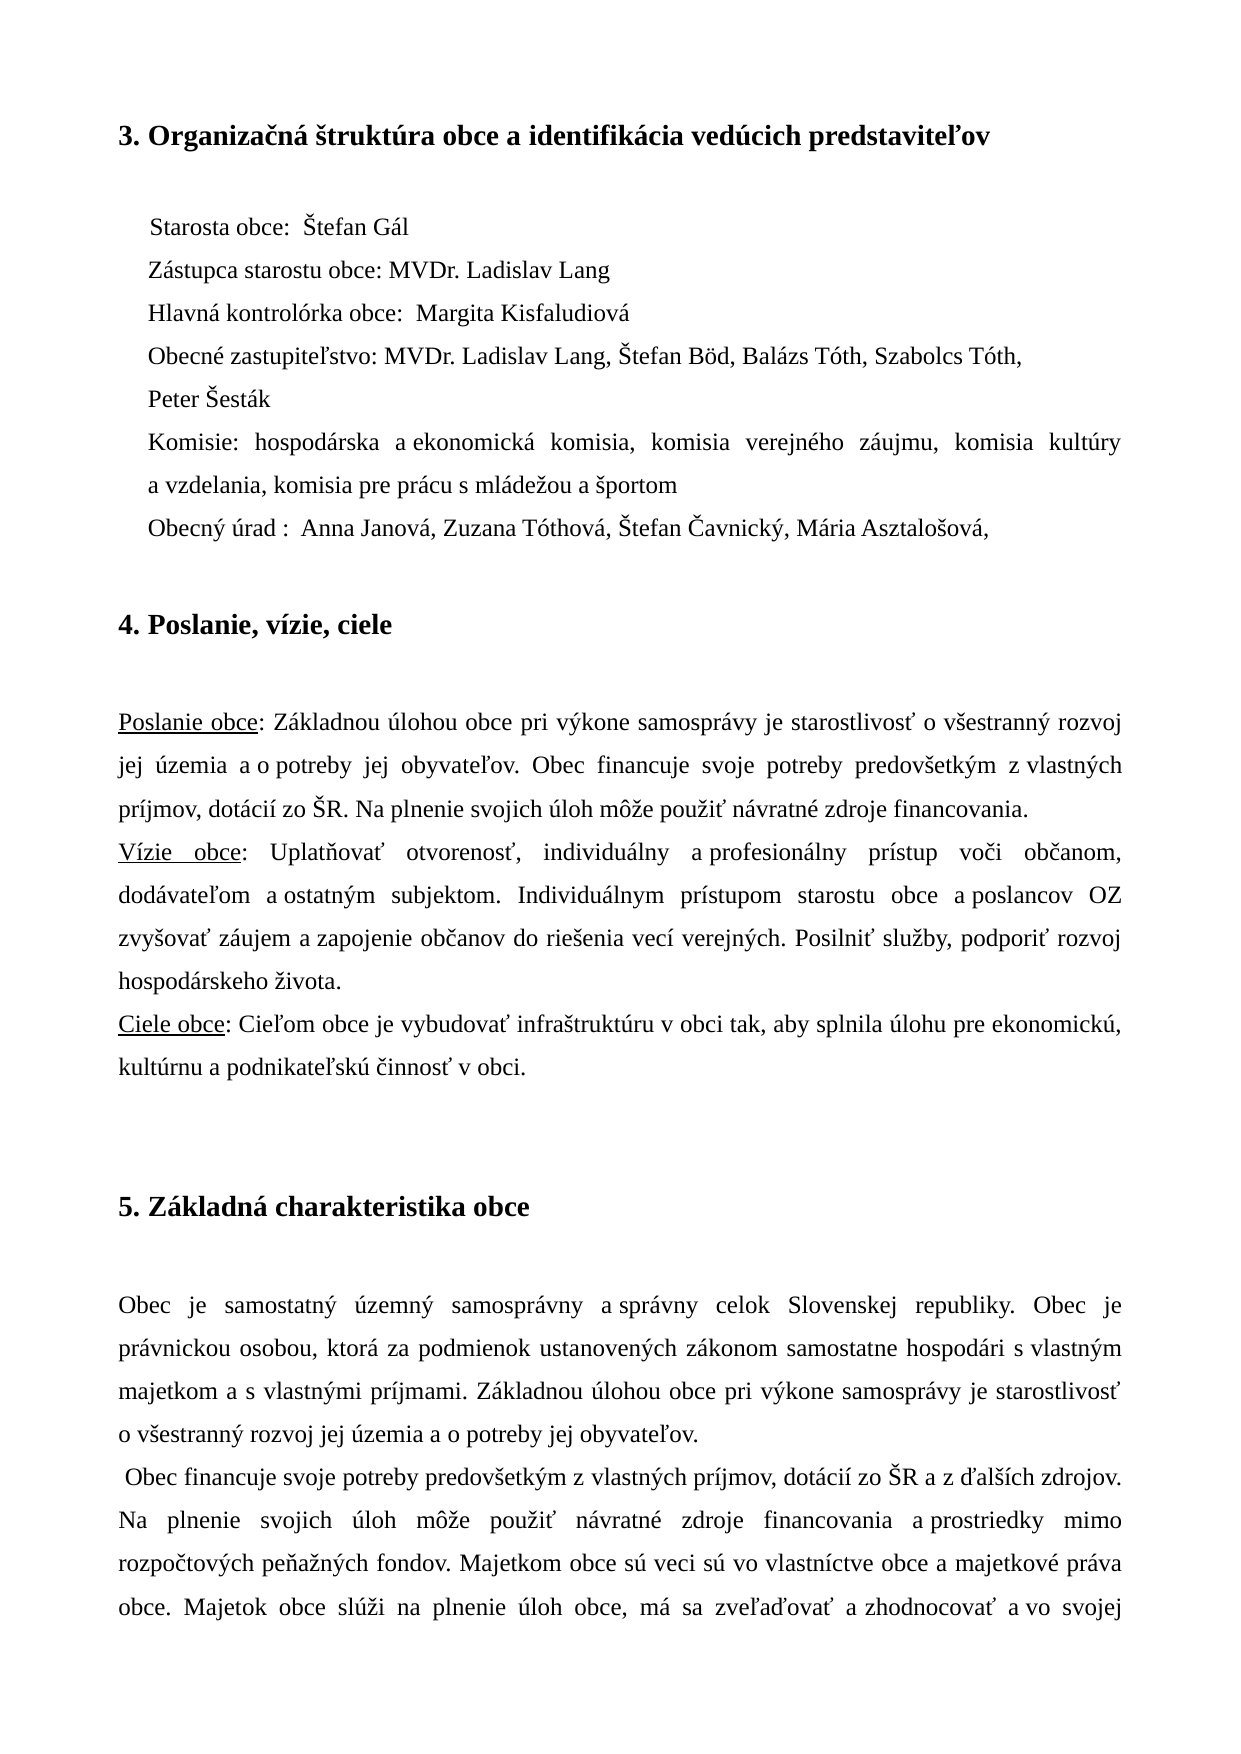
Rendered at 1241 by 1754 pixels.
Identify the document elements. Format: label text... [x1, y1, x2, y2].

text Obecné zastupiteľstvo: MVDr. Ladislav Lang, Štefan Böd, Balázs Tóth, Szabolcs Tóth, [148, 341, 1122, 370]
text Obecný úrad : Anna Janová, Zuzana Tóthová, Štefan Čavnický, Mária Asztalošová, [118, 513, 1122, 542]
list Poslanie, vízie, ciele [118, 607, 1122, 640]
text Komisie: hospodárska a ekonomická komisia, komisia verejného záujmu, komisia kultúry a vzdelania, komisia pre prácu s mládežou a športom [148, 427, 1122, 499]
list Základná charakteristika obce [118, 1189, 1122, 1223]
text Obec je samostatný územný samosprávny a správny celok Slovenskej republiky. Obec je právnickou osobou, ktorá za podmienok ustanovených zákonom samostatne hospodári s vlastným majetkom a s vlastnými príjmami. Základnou úlohou obce pri výkone samosprávy je starostlivosť o všestranný rozvoj jej územia a o potreby jej obyvateľov. [118, 1290, 1122, 1448]
text Starosta obce: Štefan Gál [118, 212, 1122, 240]
text Zástupca starostu obce: MVDr. Ladislav Lang [118, 255, 1122, 283]
text Peter Šesták [148, 384, 1122, 413]
text Obec financuje svoje potreby predovšetkým z vlastných príjmov, dotácií zo ŠR a z ďalších zdrojov. Na plnenie svojich úloh môže použiť návratné zdroje financovania a prostriedky mimo rozpočtových peňažných fondov. Majetkom obce sú veci sú vo vlastníctve obce a majetkové práva obce. Majetok obce slúži na plnenie úloh obce, má sa zveľaďovať a zhodnocovať a vo svojej [118, 1462, 1122, 1620]
list Organizačná štruktúra obce a identifikácia vedúcich predstaviteľov [118, 118, 1122, 152]
text Poslanie obce: Základnou úlohou obce pri výkone samosprávy je starostlivosť o všestranný rozvoj jej územia a o potreby jej obyvateľov. Obec financuje svoje potreby predovšetkým z vlastných príjmov, dotácií zo ŠR. Na plnenie svojich úloh môže použiť návratné zdroje financovania. [118, 707, 1122, 822]
text Vízie obce: Uplatňovať otvorenosť, individuálny a profesionálny prístup voči občanom, dodávateľom a ostatným subjektom. Individuálnym prístupom starostu obce a poslancov OZ zvyšovať záujem a zapojenie občanov do riešenia vecí verejných. Posilniť služby, podporiť rozvoj hospodárskeho života. [118, 837, 1122, 995]
text Ciele obce: Cieľom obce je vybudovať infraštruktúru v obci tak, aby splnila úlohu pre ekonomickú, kultúrnu a podnikateľskú činnosť v obci. [118, 1009, 1122, 1081]
text Hlavná kontrolórka obce: Margita Kisfaludiová [118, 298, 1122, 327]
